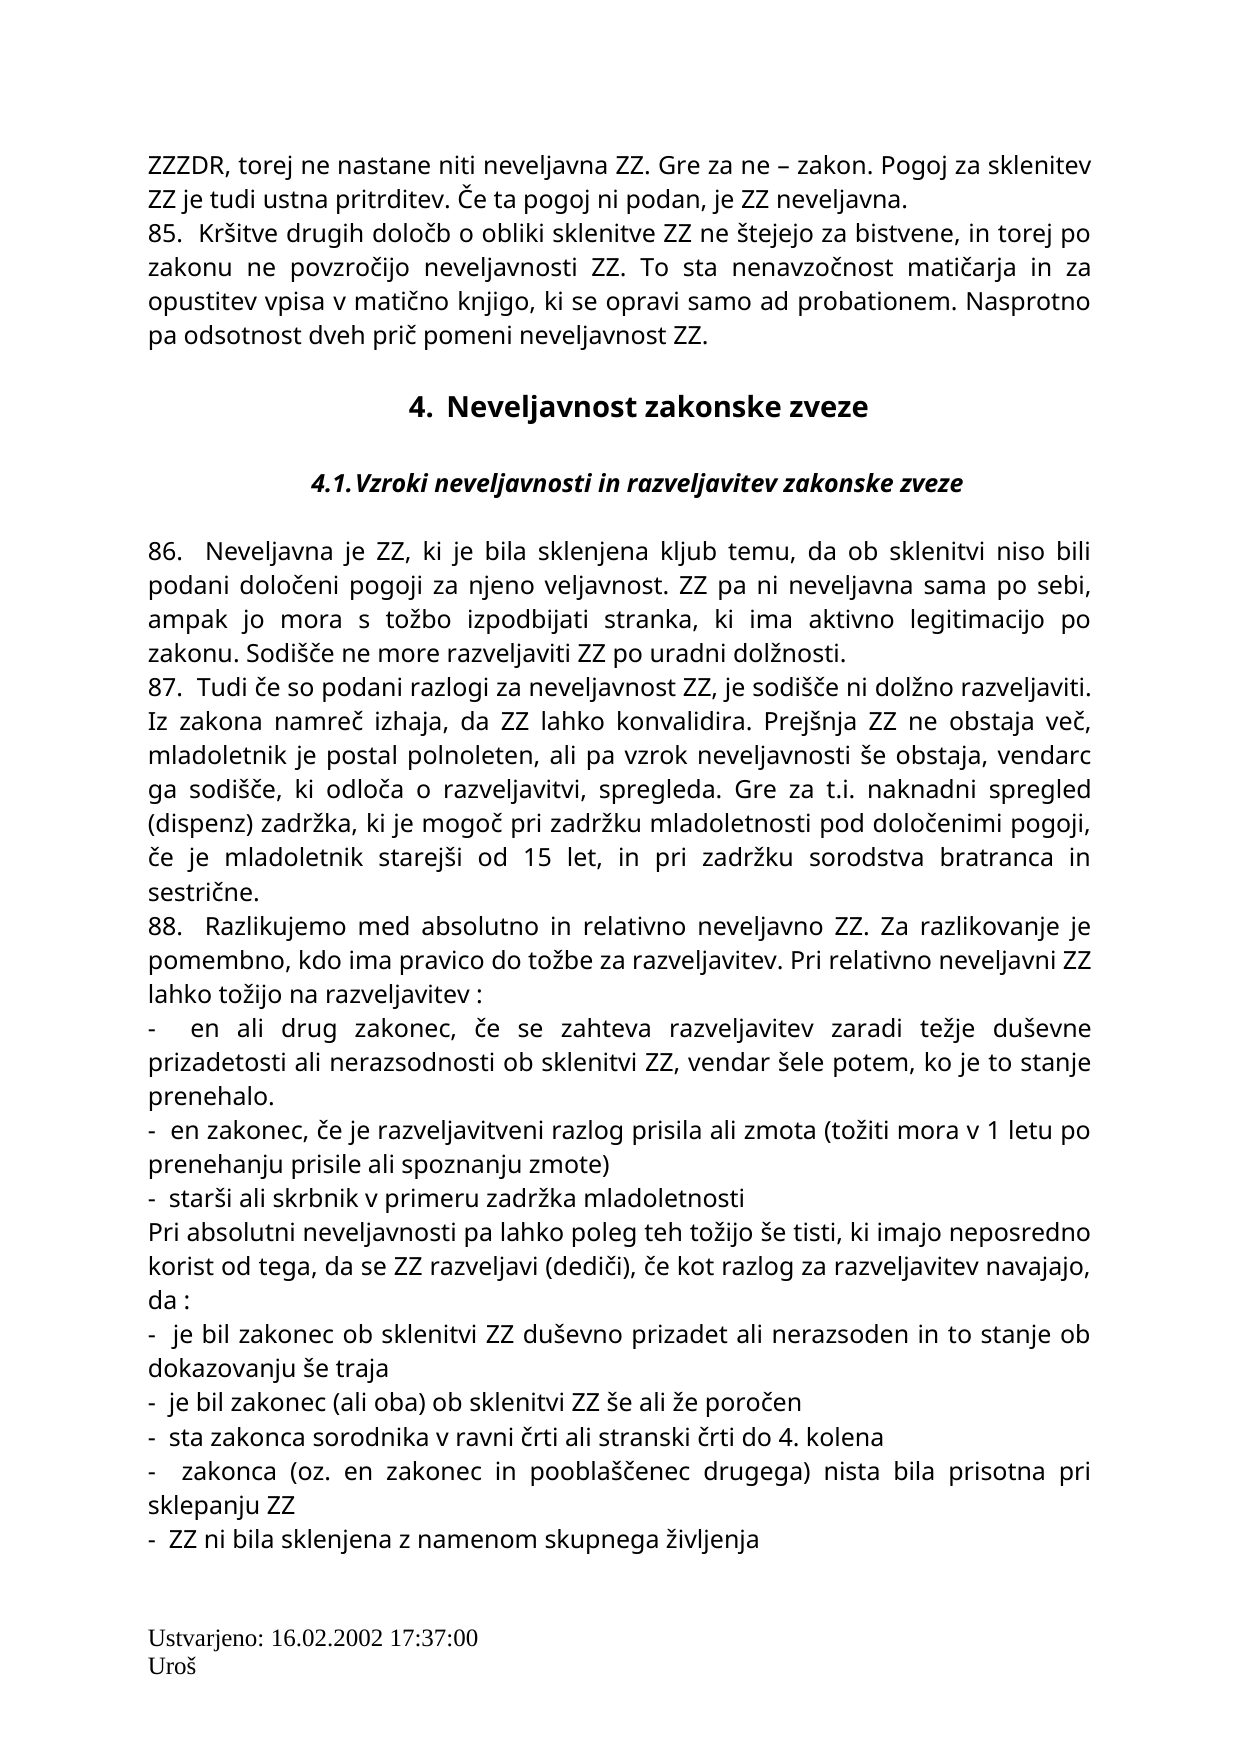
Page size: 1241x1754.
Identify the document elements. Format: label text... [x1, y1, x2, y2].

text Pri absolutni neveljavnosti pa lahko poleg teh tožijo še tisti, ki imajo neposredno korist od tega, da se ZZ razveljavi (dediči), če kot razlog za razveljavitev navajajo, da : [148, 1215, 1093, 1317]
text - starši ali skrbnik v primeru zadržka mladoletnosti [148, 1181, 1093, 1215]
text - ZZ ni bila sklenjena z namenom skupnega življenja [148, 1521, 1093, 1555]
text - je bil zakonec (ali oba) ob sklenitvi ZZ še ali že poročen [148, 1385, 1093, 1419]
text - en ali drug zakonec, če se zahteva razveljavitev zaradi težje duševne prizadetosti ali nerazsodnosti ob sklenitvi ZZ, vendar šele potem, ko je to stanje prenehalo. [148, 1010, 1093, 1113]
text 88. Razlikujemo med absolutno in relativno neveljavno ZZ. Za razlikovanje je pomembno, kdo ima pravico do tožbe za razveljavitev. Pri relativno neveljavni ZZ lahko tožijo na razveljavitev : [148, 908, 1093, 1010]
text 85. Kršitve drugih določb o obliki sklenitve ZZ ne štejejo za bistvene, in torej po zakonu ne povzročijo neveljavnosti ZZ. To sta nenavzočnost matičarja in za opustitev vpisa v matično knjigo, ki se opravi samo ad probationem. Nasprotno pa odsotnost dveh prič pomeni neveljavnost ZZ. [148, 216, 1093, 352]
text ZZZDR, torej ne nastane niti neveljavna ZZ. Gre za ne – zakon. Pogoj za sklenitev ZZ je tudi ustna pritrditev. Če ta pogoj ni podan, je ZZ neveljavna. [148, 148, 1093, 216]
list Neveljavnost zakonske zveze [185, 386, 1093, 426]
text - je bil zakonec ob sklenitvi ZZ duševno prizadet ali nerazsoden in to stanje ob dokazovanju še traja [148, 1317, 1093, 1385]
text - sta zakonca sorodnika v ravni črti ali stranski črti do 4. kolena [148, 1419, 1093, 1453]
text - en zakonec, če je razveljavitveni razlog prisila ali zmota (tožiti mora v 1 letu po prenehanju prisile ali spoznanju zmote) [148, 1113, 1093, 1181]
text 86. Neveljavna je ZZ, ki je bila sklenjena kljub temu, da ob sklenitvi niso bili podani določeni pogoji za njeno veljavnost. ZZ pa ni neveljavna sama po sebi, ampak jo mora s tožbo izpodbijati stranka, ki ima aktivno legitimacijo po zakonu. Sodišče ne more razveljaviti ZZ po uradni dolžnosti. [148, 533, 1093, 670]
text - zakonca (oz. en zakonec in pooblaščenec drugega) nista bila prisotna pri sklepanju ZZ [148, 1453, 1093, 1521]
text 87. Tudi če so podani razlogi za neveljavnost ZZ, je sodišče ni dolžno razveljaviti. Iz zakona namreč izhaja, da ZZ lahko konvalidira. Prejšnja ZZ ne obstaja več, mladoletnik je postal polnoleten, ali pa vzrok neveljavnosti še obstaja, vendarc ga sodišče, ki odloča o razveljavitvi, spregleda. Gre za t.i. naknadni spregled (dispenz) zadržka, ki je mogoč pri zadržku mladoletnosti pod določenimi pogoji, če je mladoletnik starejši od 15 let, in pri zadržku sorodstva bratranca in sestrične. [148, 670, 1093, 908]
list Vzroki neveljavnosti in razveljavitev zakonske zveze [185, 465, 1093, 499]
